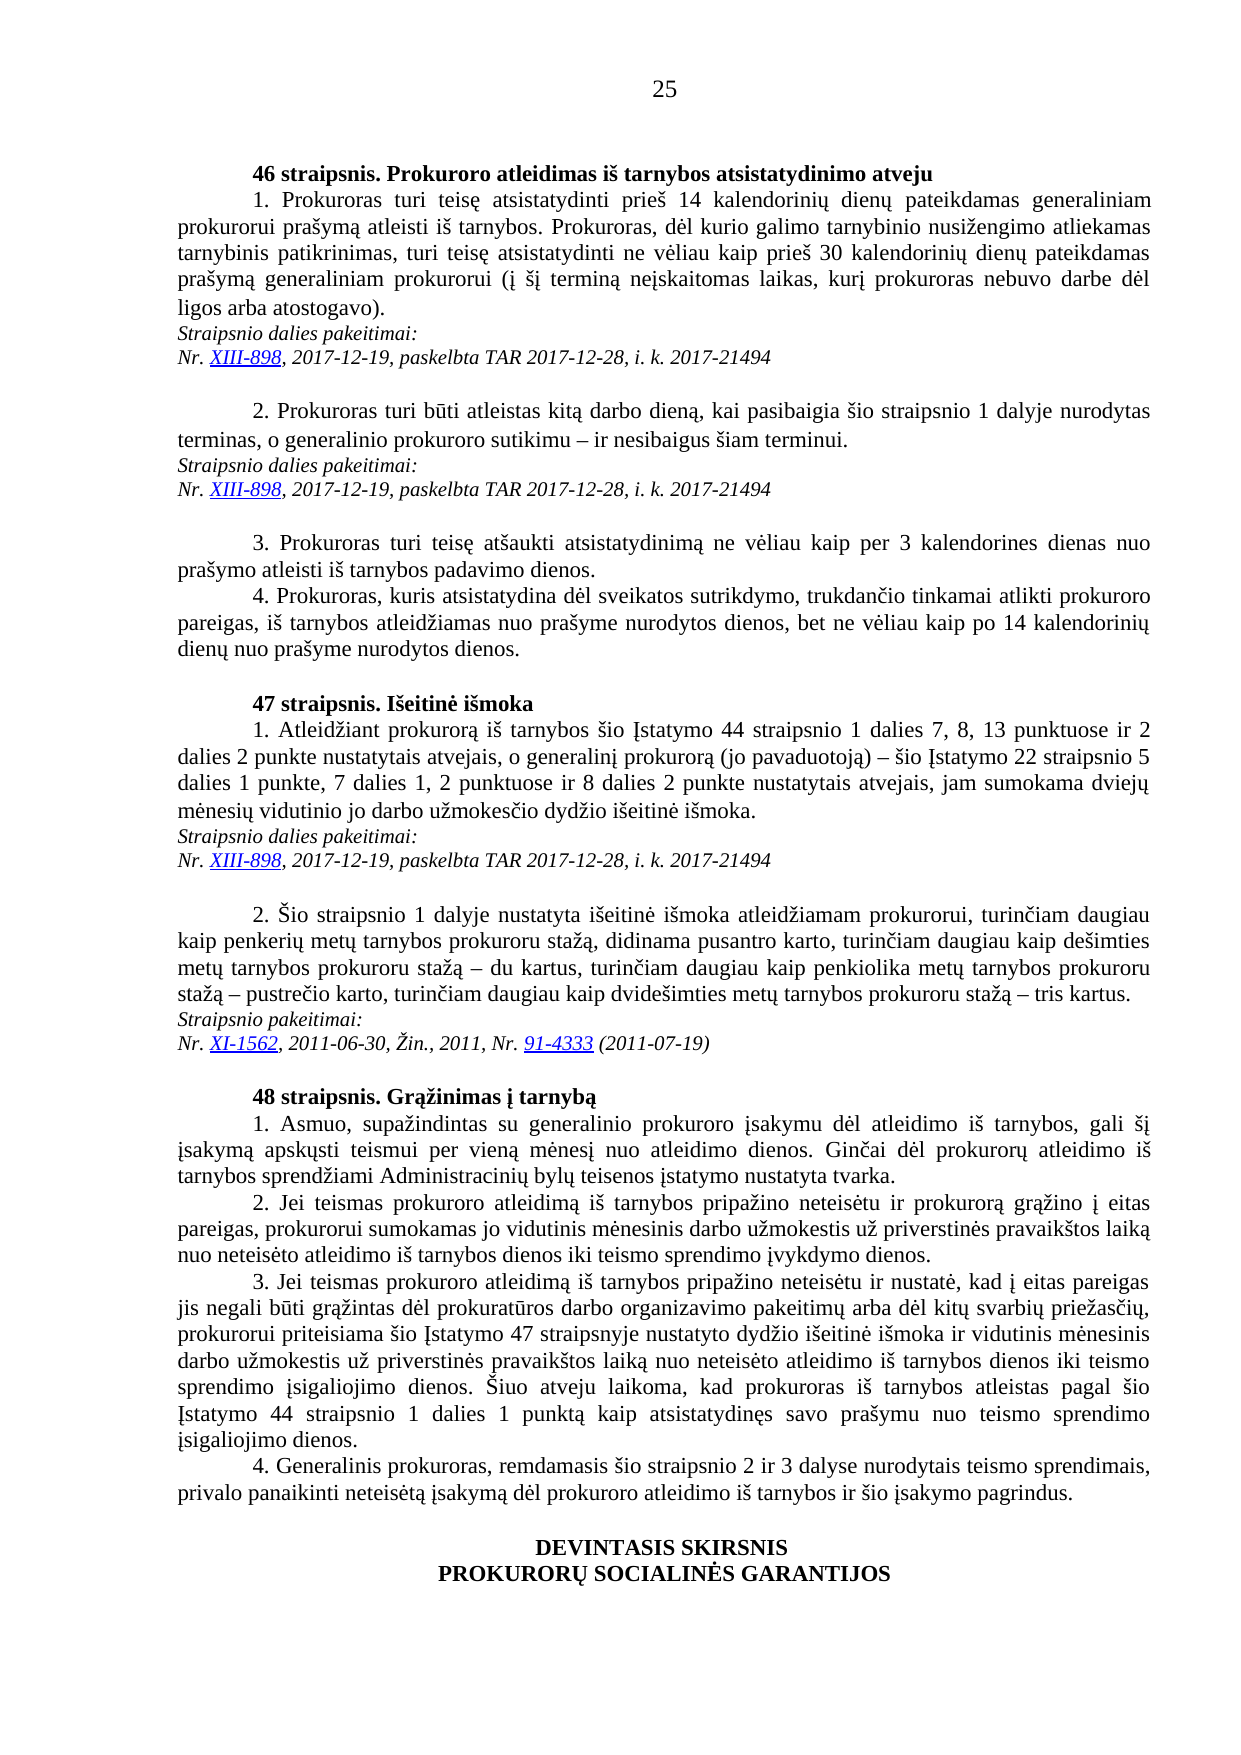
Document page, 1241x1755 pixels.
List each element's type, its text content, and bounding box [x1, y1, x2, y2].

text Straipsnio pakeitimai: [177, 1006, 1152, 1031]
text 1. Atleidžiant prokurorą iš tarnybos šio Įstatymo 44 straipsnio 1 dalies 7, 8, 13 punktuose ir 2 dalies 2 punkte nustatytais atvejais, o generalinį prokurorą (jo pavaduotoją) – šio Įstatymo 22 straipsnio 5 dalies 1 punkte, 7 dalies 1, 2 punktuose ir 8 dalies 2 punkte nustatytais atvejais, jam sumokama dviejų mėnesių vidutinio jo darbo užmokesčio dydžio išeitinė išmoka. [177, 716, 1152, 824]
text Nr. XIII-898, 2017-12-19, paskelbta TAR 2017-12-28, i. k. 2017-21494 [177, 477, 1152, 501]
text Straipsnio dalies pakeitimai: [177, 453, 1152, 477]
text Straipsnio dalies pakeitimai: [177, 824, 1152, 848]
text 1. Asmuo, supažindintas su generalinio prokuroro įsakymu dėl atleidimo iš tarnybos, gali šį įsakymą apskųsti teismui per vieną mėnesį nuo atleidimo dienos. Ginčai dėl prokurorų atleidimo iš tarnybos sprendžiami Administracinių bylų teisenos įstatymo nustatyta tvarka. [177, 1110, 1152, 1189]
text 46 straipsnis. Prokuroro atleidimas iš tarnybos atsistatydinimo atveju [177, 160, 1152, 186]
text Nr. XIII-898, 2017-12-19, paskelbta TAR 2017-12-28, i. k. 2017-21494 [177, 345, 1152, 369]
text 1. Prokuroras turi teisę atsistatydinti prieš 14 kalendorinių dienų pateikdamas generaliniam prokurorui prašymą atleisti iš tarnybos. Prokuroras, dėl kurio galimo tarnybinio nusižengimo atliekamas tarnybinis patikrinimas, turi teisę atsistatydinti ne vėliau kaip prieš 30 kalendorinių dienų pateikdamas prašymą generaliniam prokurorui (į šį terminą neįskaitomas laikas, kurį prokuroras nebuvo darbe dėl ligos arba atostogavo). [177, 186, 1152, 321]
text PROKURORŲ SOCIALINĖS GARANTIJOS [177, 1560, 1152, 1586]
text Nr. XIII-898, 2017-12-19, paskelbta TAR 2017-12-28, i. k. 2017-21494 [177, 848, 1152, 872]
text Straipsnio dalies pakeitimai: [177, 321, 1152, 345]
text 2. Prokuroras turi būti atleistas kitą darbo dieną, kai pasibaigia šio straipsnio 1 dalyje nurodytas terminas, o generalinio prokuroro sutikimu – ir nesibaigus šiam terminui. [177, 397, 1152, 453]
text Nr. XI-1562, 2011-06-30, Žin., 2011, Nr. 91-4333 (2011-07-19) [177, 1031, 1152, 1054]
text 4. Generalinis prokuroras, remdamasis šio straipsnio 2 ir 3 dalyse nurodytais teismo sprendimais, privalo panaikinti neteisėtą įsakymą dėl prokuroro atleidimo iš tarnybos ir šio įsakymo pagrindus. [177, 1452, 1152, 1505]
text 3. Jei teismas prokuroro atleidimą iš tarnybos pripažino neteisėtu ir nustatė, kad į eitas pareigas jis negali būti grąžintas dėl prokuratūros darbo organizavimo pakeitimų arba dėl kitų svarbių priežasčių, prokurorui priteisiama šio Įstatymo 47 straipsnyje nustatyto dydžio išeitinė išmoka ir vidutinis mėnesinis darbo užmokestis už priverstinės pravaikštos laiką nuo neteisėto atleidimo iš tarnybos dienos iki teismo sprendimo įsigaliojimo dienos. Šiuo atveju laikoma, kad prokuroras iš tarnybos atleistas pagal šio Įstatymo 44 straipsnio 1 dalies 1 punktą kaip atsistatydinęs savo prašymu nuo teismo sprendimo įsigaliojimo dienos. [177, 1268, 1152, 1452]
text 3. Prokuroras turi teisę atšaukti atsistatydinimą ne vėliau kaip per 3 kalendorines dienas nuo prašymo atleisti iš tarnybos padavimo dienos. [177, 529, 1152, 582]
text 47 straipsnis. Išeitinė išmoka [177, 690, 1152, 716]
text 2. Šio straipsnio 1 dalyje nustatyta išeitinė išmoka atleidžiamam prokurorui, turinčiam daugiau kaip penkerių metų tarnybos prokuroru stažą, didinama pusantro karto, turinčiam daugiau kaip dešimties metų tarnybos prokuroru stažą – du kartus, turinčiam daugiau kaip penkiolika metų tarnybos prokuroru stažą – pustrečio karto, turinčiam daugiau kaip dvidešimties metų tarnybos prokuroru stažą – tris kartus. [177, 901, 1152, 1006]
text 2. Jei teismas prokuroro atleidimą iš tarnybos pripažino neteisėtu ir prokurorą grąžino į eitas pareigas, prokurorui sumokamas jo vidutinis mėnesinis darbo užmokestis už priverstinės pravaikštos laiką nuo neteisėto atleidimo iš tarnybos dienos iki teismo sprendimo įvykdymo dienos. [177, 1189, 1152, 1268]
text 4. Prokuroras, kuris atsistatydina dėl sveikatos sutrikdymo, trukdančio tinkamai atlikti prokuroro pareigas, iš tarnybos atleidžiamas nuo prašyme nurodytos dienos, bet ne vėliau kaip po 14 kalendorinių dienų nuo prašyme nurodytos dienos. [177, 582, 1152, 661]
text Devintasis skirsnis [177, 1534, 1152, 1560]
text 48 straipsnis. Grąžinimas į tarnybą [177, 1083, 1152, 1110]
